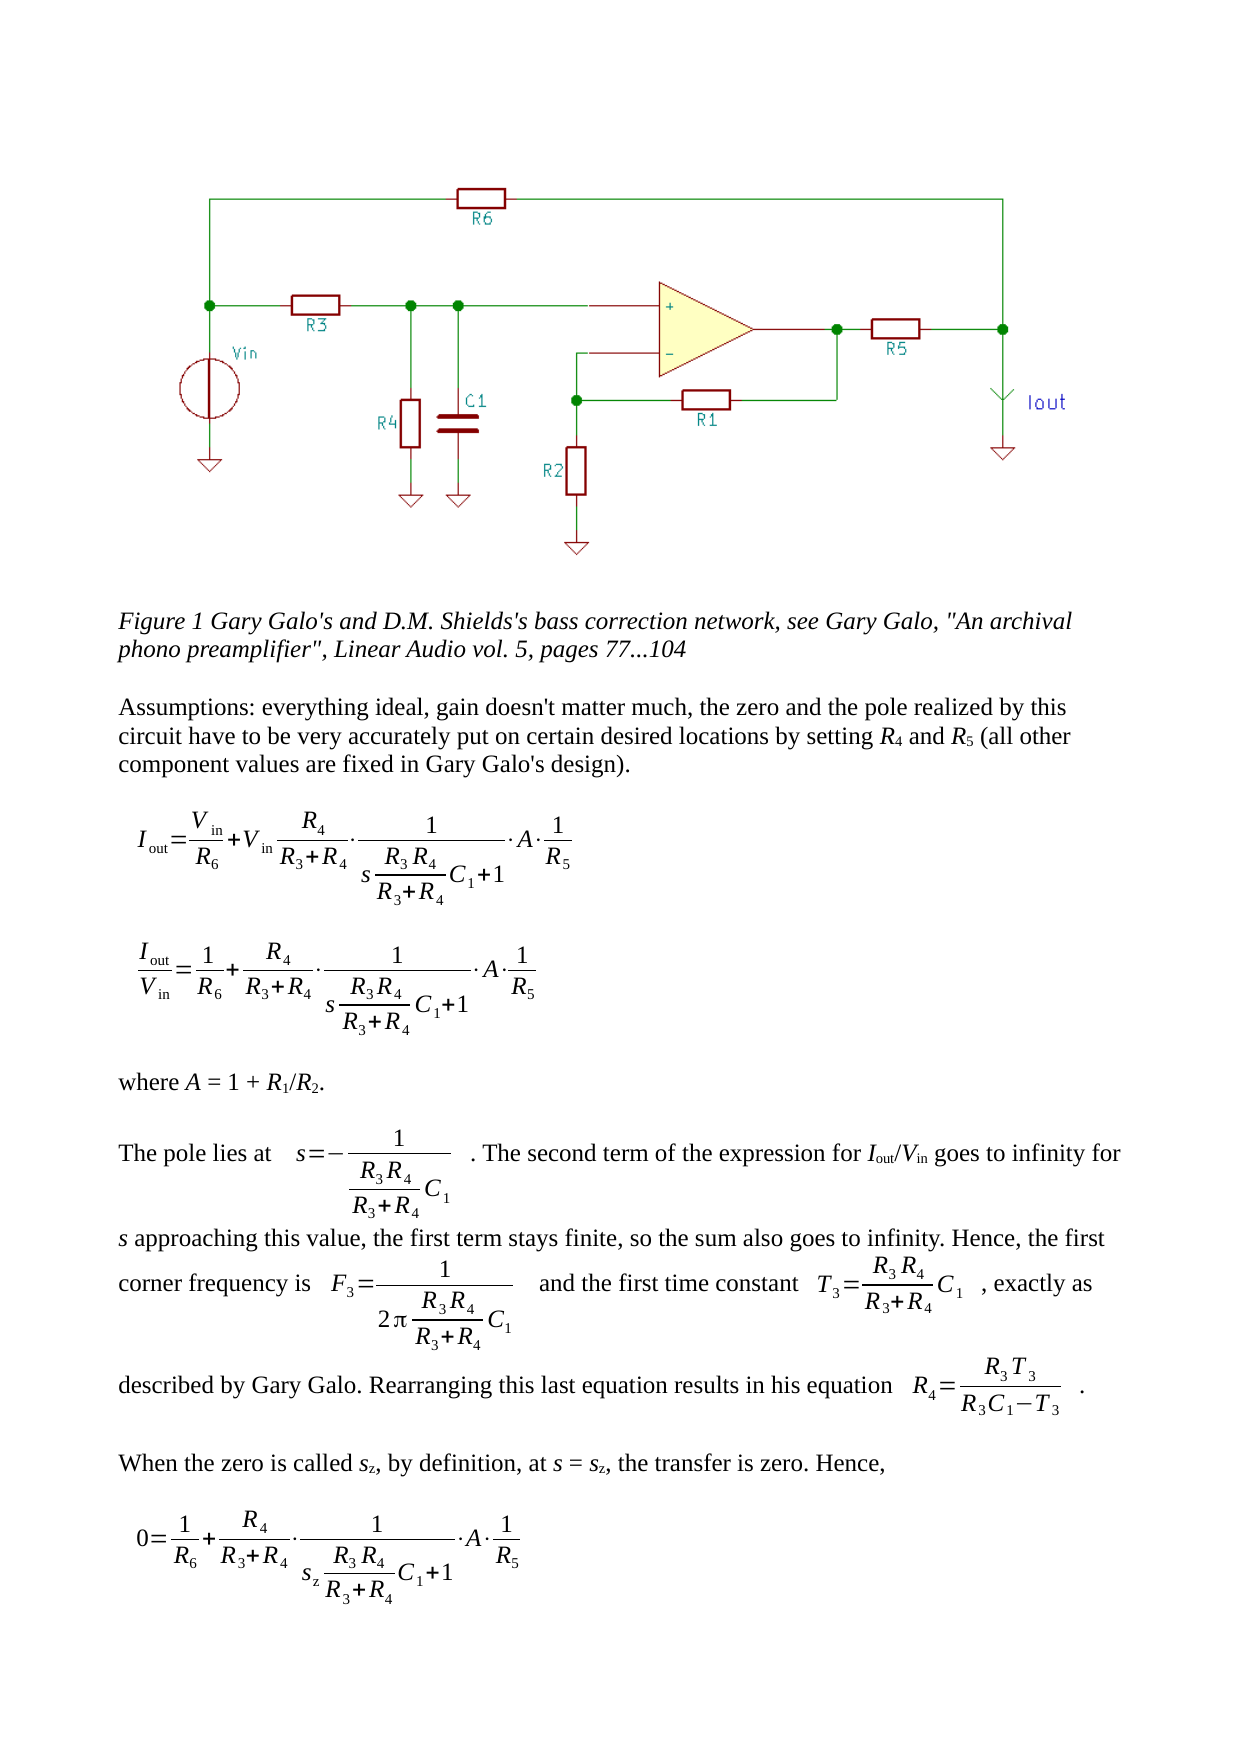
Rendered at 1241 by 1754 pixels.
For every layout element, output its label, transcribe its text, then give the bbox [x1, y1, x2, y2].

picture [118, 130, 1123, 606]
text When the zero is called sz, by definition, at s = sz, the transfer is zero. Hence, [118, 1448, 1122, 1477]
text The pole lies at . The second term of the expression for Iout/Vin goes to infinity for s approaching this value, the first term stays finite, so the sum also goes to infinity. Hence, the first corner frequency is and the first time constant, exactly as described by Gary Galo. Rearranging this last equation results in his equation. [118, 1125, 1122, 1419]
text Figure 1 Gary Galo's and D.M. Shields's bass correction network, see Gary Galo, "An archival phono preamplifier", Linear Audio vol. 5, pages 77...104 [118, 606, 1122, 663]
text where A = 1 + R1/R2. [118, 1067, 1122, 1096]
text Assumptions: everything ideal, gain doesn't matter much, the zero and the pole realized by this circuit have to be very accurately put on certain desired locations by setting R4 and R5 (all other component values are fixed in Gary Galo's design). [118, 692, 1122, 778]
